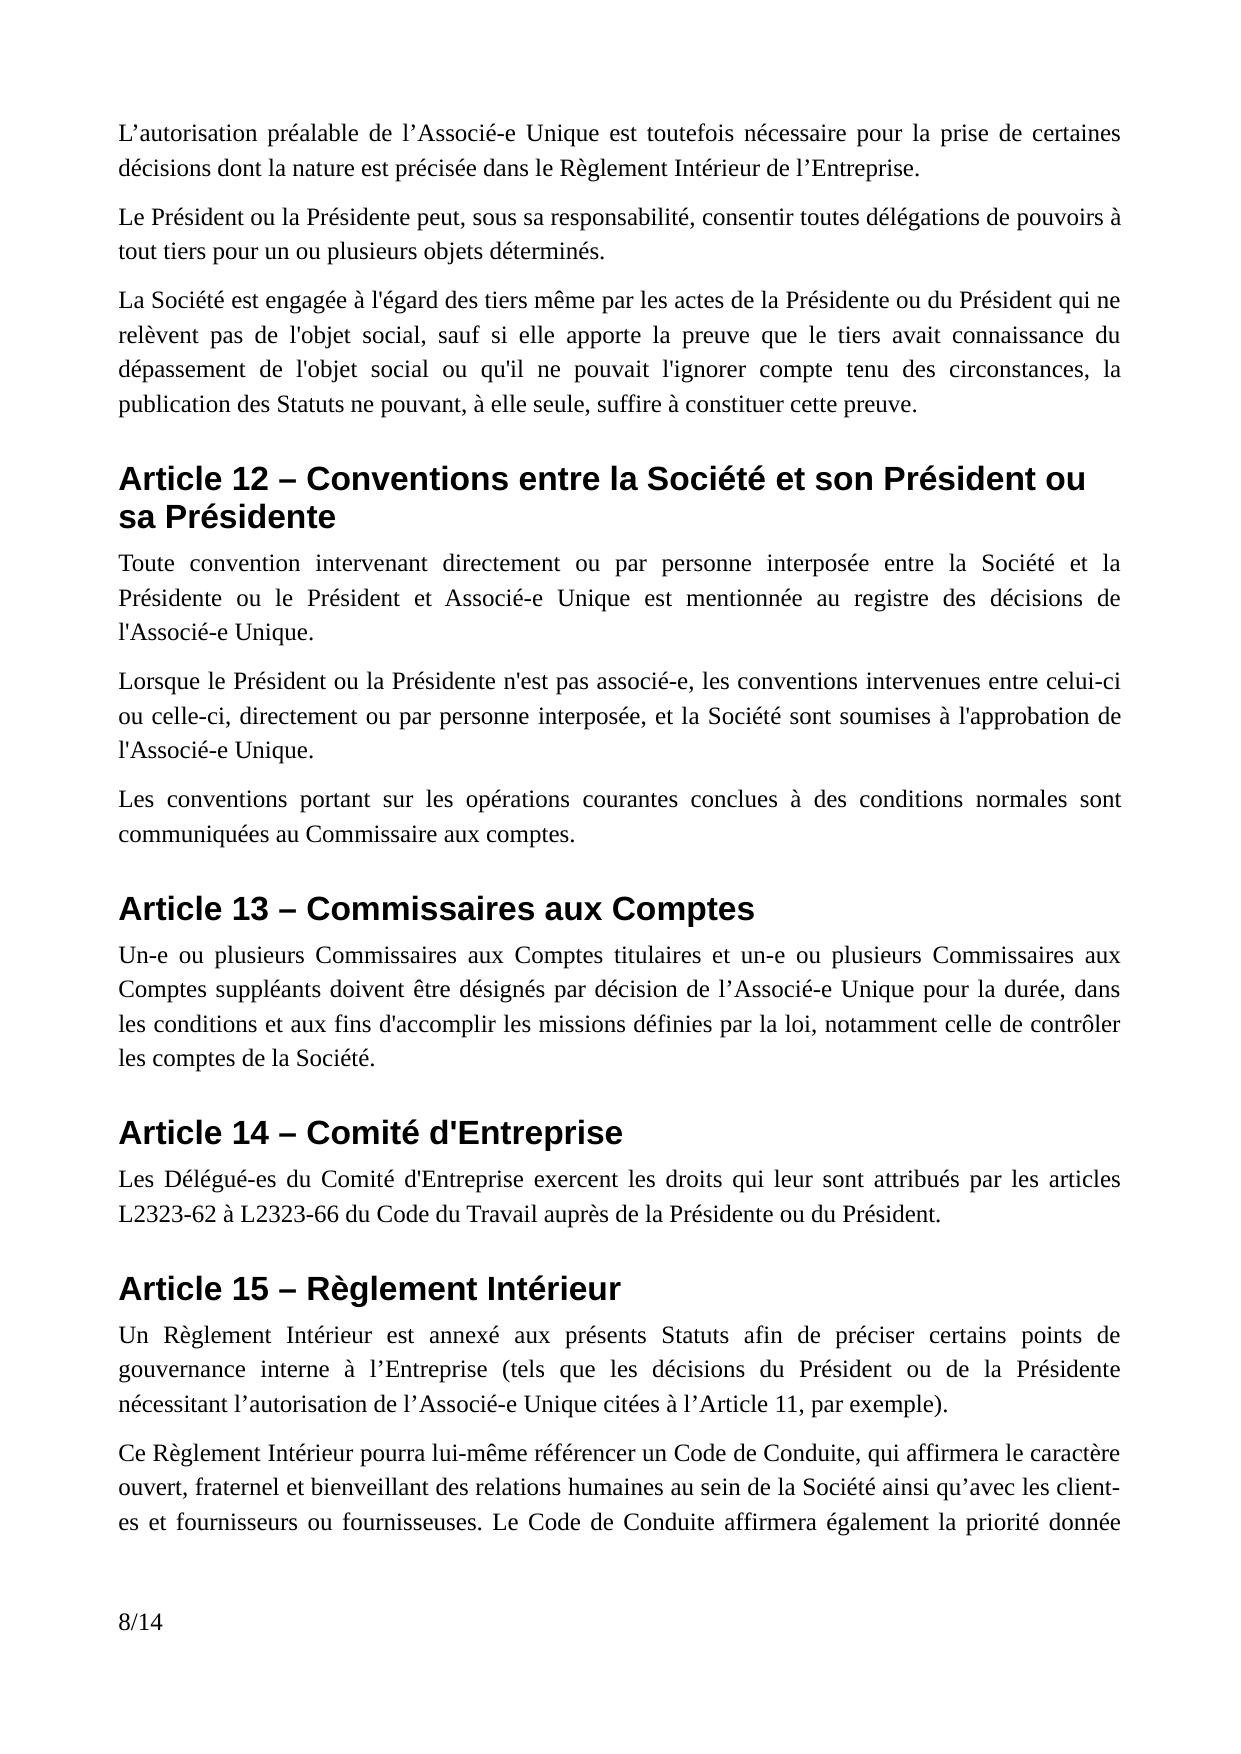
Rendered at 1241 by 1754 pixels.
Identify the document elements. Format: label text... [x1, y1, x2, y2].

text Toute convention intervenant directement ou par personne interposée entre la Société et la Présidente ou le Président et Associé-e Unique est mentionnée au registre des décisions de l'Associé-e Unique. [118, 548, 1122, 646]
subtitle Article 13 – Commissaires aux Comptes [118, 889, 1122, 927]
text La Société est engagée à l'égard des tiers même par les actes de la Présidente ou du Président qui ne relèvent pas de l'objet social, sauf si elle apporte la preuve que le tiers avait connaissance du dépassement de l'objet social ou qu'il ne pouvait l'ignorer compte tenu des circonstances, la publication des Statuts ne pouvant, à elle seule, suffire à constituer cette preuve. [118, 285, 1122, 417]
text L’autorisation préalable de l’Associé-e Unique est toutefois nécessaire pour la prise de certaines décisions dont la nature est précisée dans le Règlement Intérieur de l’Entreprise. [118, 118, 1122, 181]
subtitle Article 12 – Conventions entre la Société et son Président ou sa Présidente [118, 458, 1122, 536]
text Les Délégué-es du Comité d'Entreprise exercent les droits qui leur sont attribués par les articles L2323-62 à L2323-66 du Code du Travail auprès de la Présidente ou du Président. [118, 1164, 1122, 1228]
text Ce Règlement Intérieur pourra lui-même référencer un Code de Conduite, qui affirmera le caractère ouvert, fraternel et bienveillant des relations humaines au sein de la Société ainsi qu’avec les client-es et fournisseurs ou fournisseuses. Le Code de Conduite affirmera également la priorité donnée [118, 1438, 1122, 1536]
text Un Règlement Intérieur est annexé aux présents Statuts afin de préciser certains points de gouvernance interne à l’Entreprise (tels que les décisions du Président ou de la Présidente nécessitant l’autorisation de l’Associé-e Unique citées à l’Article 11, par exemple). [118, 1320, 1122, 1418]
text Les conventions portant sur les opérations courantes conclues à des conditions normales sont communiquées au Commissaire aux comptes. [118, 784, 1122, 848]
subtitle Article 15 – Règlement Intérieur [118, 1269, 1122, 1307]
text Un-e ou plusieurs Commissaires aux Comptes titulaires et un-e ou plusieurs Commissaires aux Comptes suppléants doivent être désignés par décision de l’Associé-e Unique pour la durée, dans les conditions et aux fins d'accomplir les missions définies par la loi, notamment celle de contrôler les comptes de la Société. [118, 940, 1122, 1072]
subtitle Article 14 – Comité d'Entreprise [118, 1113, 1122, 1152]
text Le Président ou la Présidente peut, sous sa responsabilité, consentir toutes délégations de pouvoirs à tout tiers pour un ou plusieurs objets déterminés. [118, 202, 1122, 265]
text Lorsque le Président ou la Présidente n'est pas associé-e, les conventions intervenues entre celui-ci ou celle-ci, directement ou par personne interposée, et la Société sont soumises à l'approbation de l'Associé-e Unique. [118, 666, 1122, 764]
